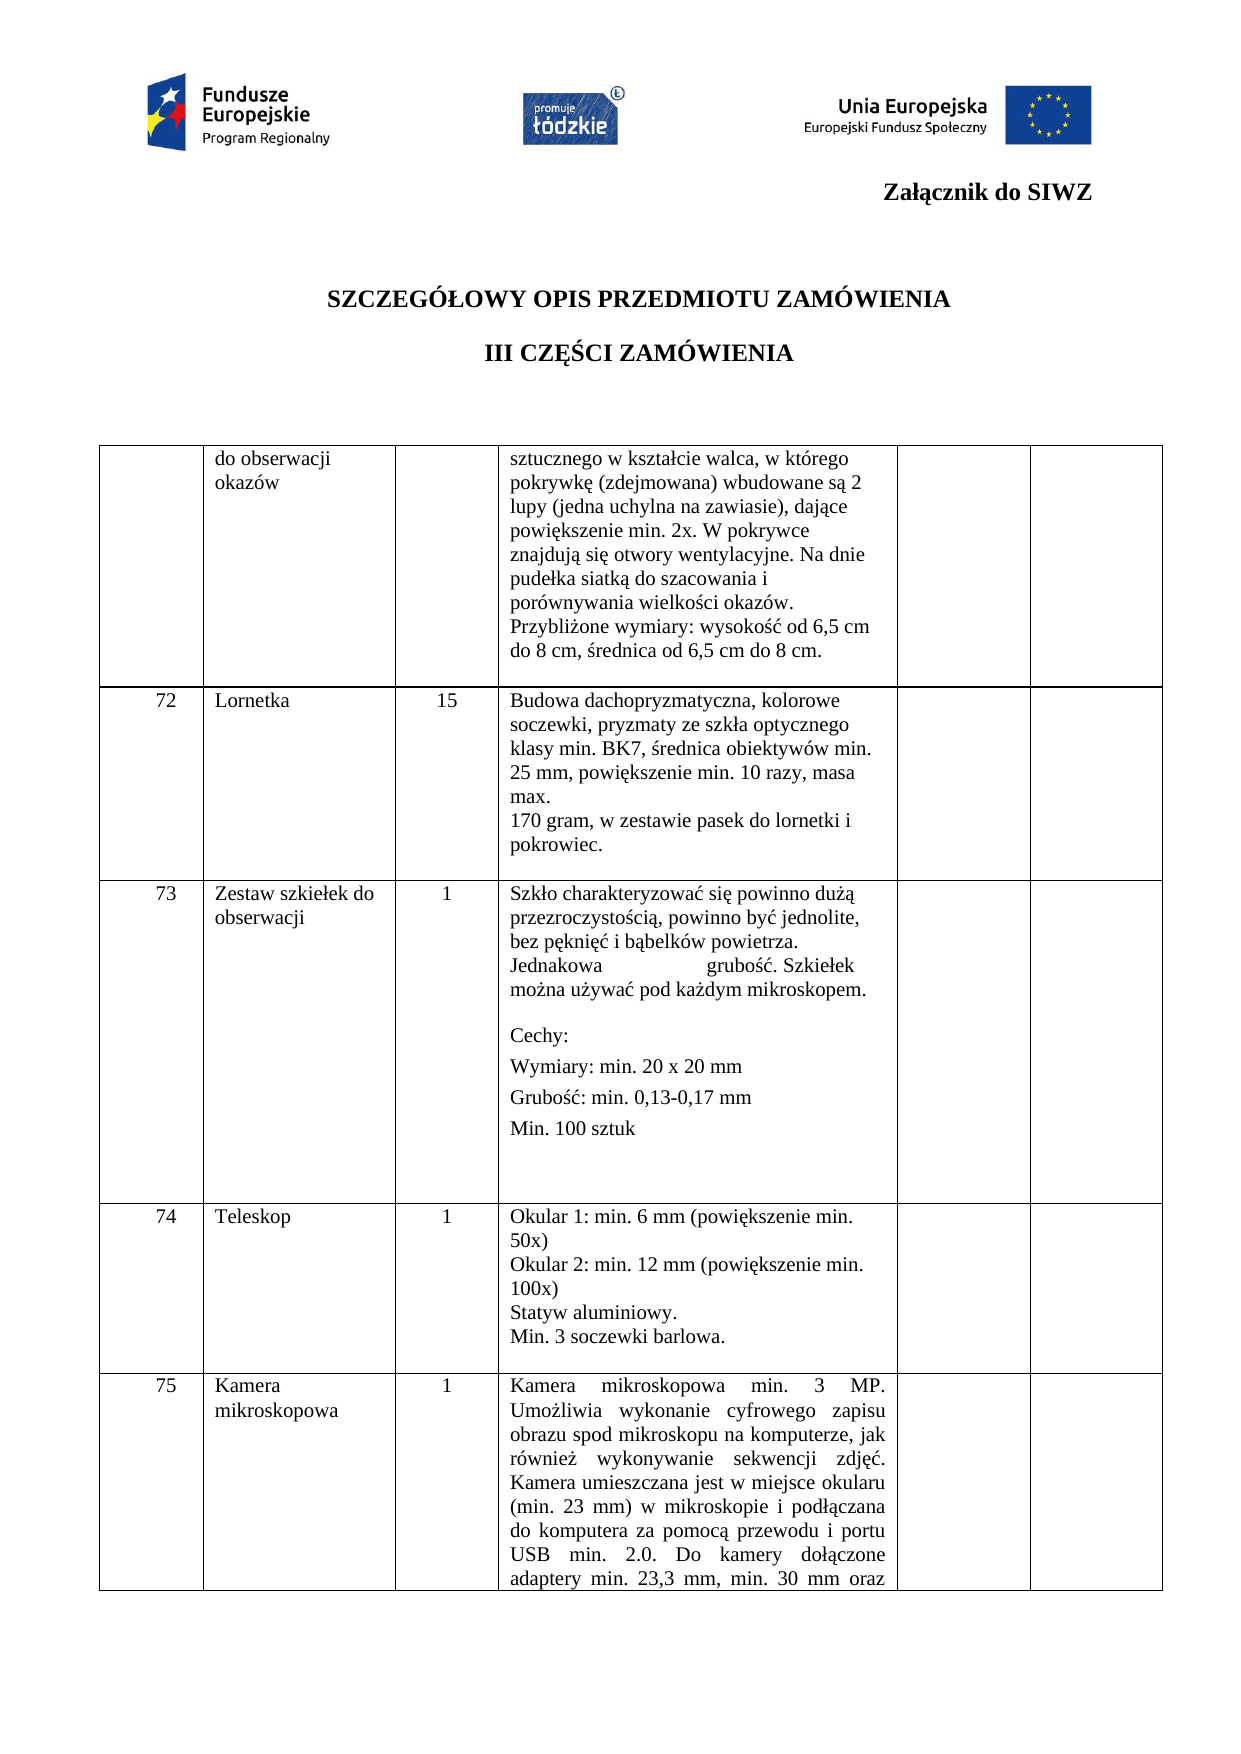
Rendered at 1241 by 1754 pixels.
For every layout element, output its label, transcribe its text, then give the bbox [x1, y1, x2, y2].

table_cell [1031, 1374, 1162, 1590]
table_cell [898, 688, 1030, 880]
table_cell 1 [396, 1204, 498, 1372]
table_cell Kamera mikroskopowa min. 3 MP. Umożliwia wykonanie cyfrowego zapisu obrazu spod mikroskopu na komputerze, jak również wykonywanie sekwencji zdjęć. Kamera umieszczana jest w miejsce okularu (min. 23 mm) w mikroskopie i podłączana do komputera za pomocą przewodu i portu USB min. 2.0. Do kamery dołączone adaptery min. 23,3 mm, min. 30 mm oraz [499, 1374, 897, 1590]
table_cell [1031, 881, 1162, 1203]
table_cell Budowa dachopryzmatyczna, kolorowe soczewki, pryzmaty ze szkła optycznego klasy min. BK7, średnica obiektywów min. 25 mm, powiększenie min. 10 razy, masa max. 170 gram, w zestawie pasek do lornetki i pokrowiec. [499, 688, 897, 880]
table_cell do obserwacji okazów [204, 446, 395, 686]
table_cell [898, 1374, 1030, 1590]
table_cell [1031, 688, 1162, 880]
table_cell 15 [396, 688, 498, 880]
table_cell 72 [100, 688, 203, 880]
table_cell Okular 1: min. 6 mm (powiększenie min. 50x) Okular 2: min. 12 mm (powiększenie min. 100x) Statyw aluminiowy. Min. 3 soczewki barlowa. [499, 1204, 897, 1372]
table_cell Kamera mikroskopowa [204, 1374, 395, 1590]
table_cell [1031, 1204, 1162, 1372]
table_cell [898, 446, 1030, 686]
table_cell [1031, 446, 1162, 686]
table_cell Teleskop [204, 1204, 395, 1372]
table_cell Lornetka [204, 688, 395, 880]
table_cell Zestaw szkiełek do obserwacji [204, 881, 395, 1203]
table_cell 74 [100, 1204, 203, 1372]
table_cell 1 [396, 1374, 498, 1590]
table_cell [898, 1204, 1030, 1372]
table_cell [100, 446, 203, 686]
table_cell sztucznego w kształcie walca, w którego pokrywkę (zdejmowana) wbudowane są 2 lupy (jedna uchylna na zawiasie), dające powiększenie min. 2x. W pokrywce znajdują się otwory wentylacyjne. Na dnie pudełka siatką do szacowania i porównywania wielkości okazów. Przybliżone wymiary: wysokość od 6,5 cm do 8 cm, średnica od 6,5 cm do 8 cm. [499, 446, 897, 686]
table_cell [396, 446, 498, 686]
table_cell 1 [396, 881, 498, 1203]
table_cell [898, 881, 1030, 1203]
table_cell 73 [100, 881, 203, 1203]
table_cell 75 [100, 1374, 203, 1590]
table_cell Szkło charakteryzować się powinno dużą przezroczystością, powinno być jednolite, bez pęknięć i bąbelków powietrza. Jednakowa grubość. Szkiełek można używać pod każdym mikroskopem. Cechy: Wymiary: min. 20 x 20 mm Grubość: min. 0,13-0,17 mm Min. 100 sztuk [499, 881, 897, 1203]
